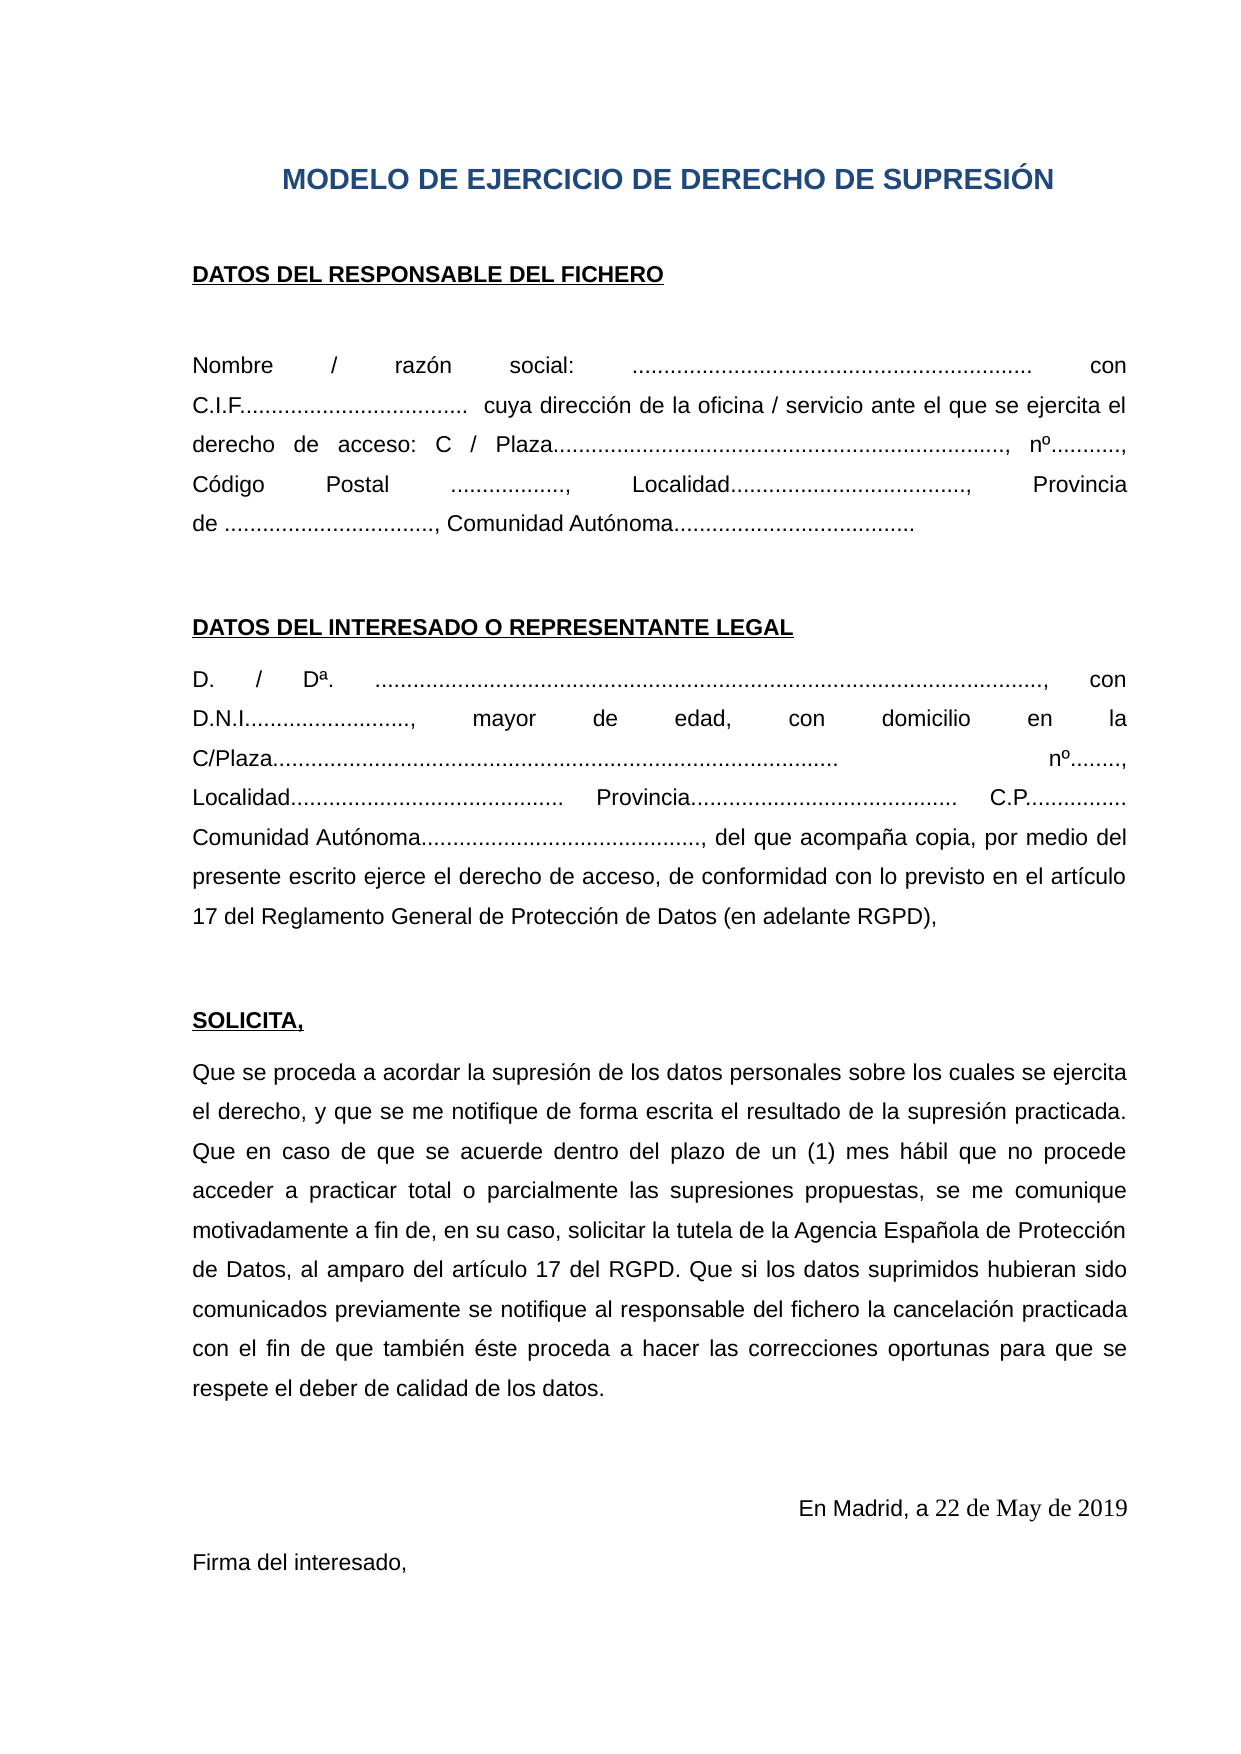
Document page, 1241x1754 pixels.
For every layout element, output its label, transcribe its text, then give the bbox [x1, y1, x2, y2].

text Nombre / razón social: ............................................................... con C.I.F.................................... cuya dirección de la oficina / servicio ante el que se ejercita el derecho de acceso: C / Plaza......................................................................., nº..........., Código Postal .................., Localidad....................................., Provincia de ................................., Comunidad Autónoma...................................... [192, 352, 1128, 536]
text D. / Dª. ........................................................................................................., con D.N.I.........................., mayor de edad, con domicilio en la C/Plaza......................................................................................... nº........, Localidad........................................... Provincia.......................................... C.P................ Comunidad Autónoma............................................, del que acompaña copia, por medio del presente escrito ejerce el derecho de acceso, de conformidad con lo previsto en el artículo 17 del Reglamento General de Protección de Datos (en adelante RGPD), [192, 666, 1128, 929]
text DATOS DEL RESPONSABLE DEL FICHERO [192, 254, 1128, 288]
text En Madrid, a 22 de May de 2019 [192, 1493, 1128, 1522]
text Que se proceda a acordar la supresión de los datos personales sobre los cuales se ejercita el derecho, y que se me notifique de forma escrita el resultado de la supresión practicada. Que en caso de que se acuerde dentro del plazo de un (1) mes hábil que no procede acceder a practicar total o parcialmente las supresiones propuestas, se me comunique motivadamente a fin de, en su caso, solicitar la tutela de la Agencia Española de Protección de Datos, al amparo del artículo 17 del RGPD. Que si los datos suprimidos hubieran sido comunicados previamente se notifique al responsable del fichero la cancelación practicada con el fin de que también éste proceda a hacer las correcciones oportunas para que se respete el deber de calidad de los datos. [192, 1059, 1128, 1401]
subtitle MODELO DE EJERCICIO DE DERECHO DE SUPRESIÓN [223, 162, 1128, 196]
text DATOS DEL INTERESADO O REPRESENTANTE LEGAL [192, 614, 1128, 640]
text SOLICITA, [192, 1007, 1128, 1033]
text Firma del interesado, [192, 1549, 1128, 1575]
